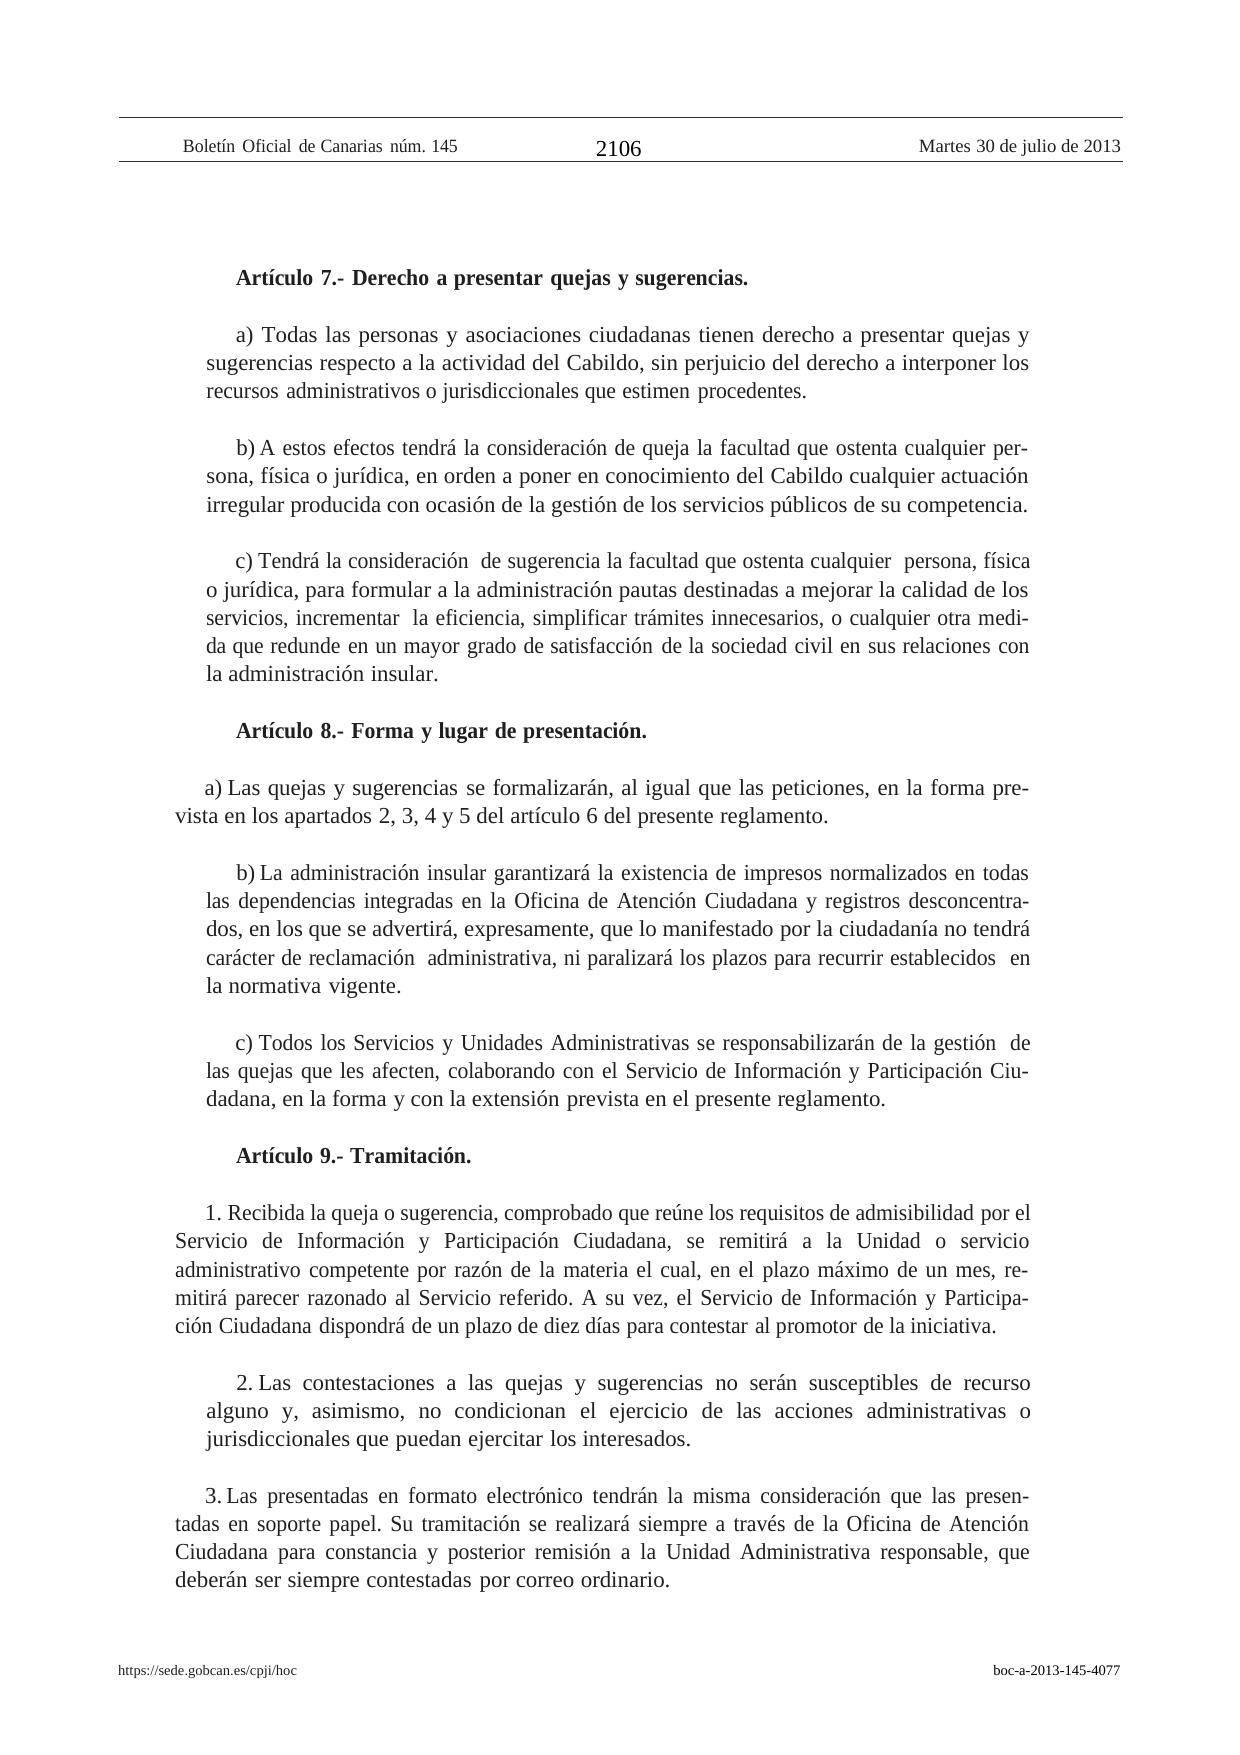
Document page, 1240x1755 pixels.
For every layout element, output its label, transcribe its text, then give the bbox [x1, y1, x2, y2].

list Las quejas y sugerencias se formalizarán, al igual que las peticiones, en la forma pre- vista en los apartados 2, 3, 4 y 5 del artículo 6 del presente reglamento. [175, 774, 1030, 828]
list Todos los Servicios y Unidades Administrativas se responsabilizarán de la gestión de las quejas que les afecten, colaborando con el Servicio de Información y Participación Ciu- dadana, en la forma y con la extensión prevista en el presente reglamento. [206, 1029, 1031, 1111]
list Todas las personas y asociaciones ciudadanas tienen derecho a presentar quejas y sugerencias respecto a la actividad del Cabildo, sin perjuicio del derecho a interponer los recursos administrativos o jurisdiccionales que estimen procedentes. [206, 321, 1031, 404]
list Tendrá la consideración de sugerencia la facultad que ostenta cualquier persona, física o jurídica, para formular a la administración pautas destinadas a mejorar la calidad de los servicios, incrementar la eficiencia, simplificar trámites innecesarios, o cualquier otra medi- da que redunde en un mayor grado de satisfacción de la sociedad civil en sus relaciones con la administración insular. [206, 547, 1031, 686]
list Las contestaciones a las quejas y sugerencias no serán susceptibles de recurso alguno y, asimismo, no condicionan el ejercicio de las acciones administrativas o jurisdiccionales que puedan ejercitar los interesados. [206, 1369, 1031, 1451]
subtitle Artículo 8.- Forma y lugar de presentación. [236, 717, 1064, 744]
subtitle Artículo 7.- Derecho a presentar quejas y sugerencias. [236, 264, 1064, 291]
list La administración insular garantizará la existencia de impresos normalizados en todas las dependencias integradas en la Oficina de Atención Ciudadana y registros desconcentra- dos, en los que se advertirá, expresamente, que lo manifestado por la ciudadanía no tendrá carácter de reclamación administrativa, ni paralizará los plazos para recurrir establecidos en la normativa vigente. [206, 859, 1030, 998]
subtitle Artículo 9.- Tramitación. [236, 1142, 1064, 1168]
list Recibida la queja o sugerencia, comprobado que reúne los requisitos de admisibilidad por el Servicio de Información y Participación Ciudadana, se remitirá a la Unidad o servicio administrativo competente por razón de la materia el cual, en el plazo máximo de un mes, re- mitirá parecer razonado al Servicio referido. A su vez, el Servicio de Información y Participa- ción Ciudadana dispondrá de un plazo de diez días para contestar al promotor de la iniciativa. [175, 1199, 1031, 1339]
list A estos efectos tendrá la consideración de queja la facultad que ostenta cualquier per- sona, física o jurídica, en orden a poner en conocimiento del Cabildo cualquier actuación irregular producida con ocasión de la gestión de los servicios públicos de su competencia. [206, 434, 1030, 517]
list Las presentadas en formato electrónico tendrán la misma consideración que las presen- tadas en soporte papel. Su tramitación se realizará siempre a través de la Oficina de Atención Ciudadana para constancia y posterior remisión a la Unidad Administrativa responsable, que deberán ser siempre contestadas por correo ordinario. [175, 1482, 1031, 1593]
